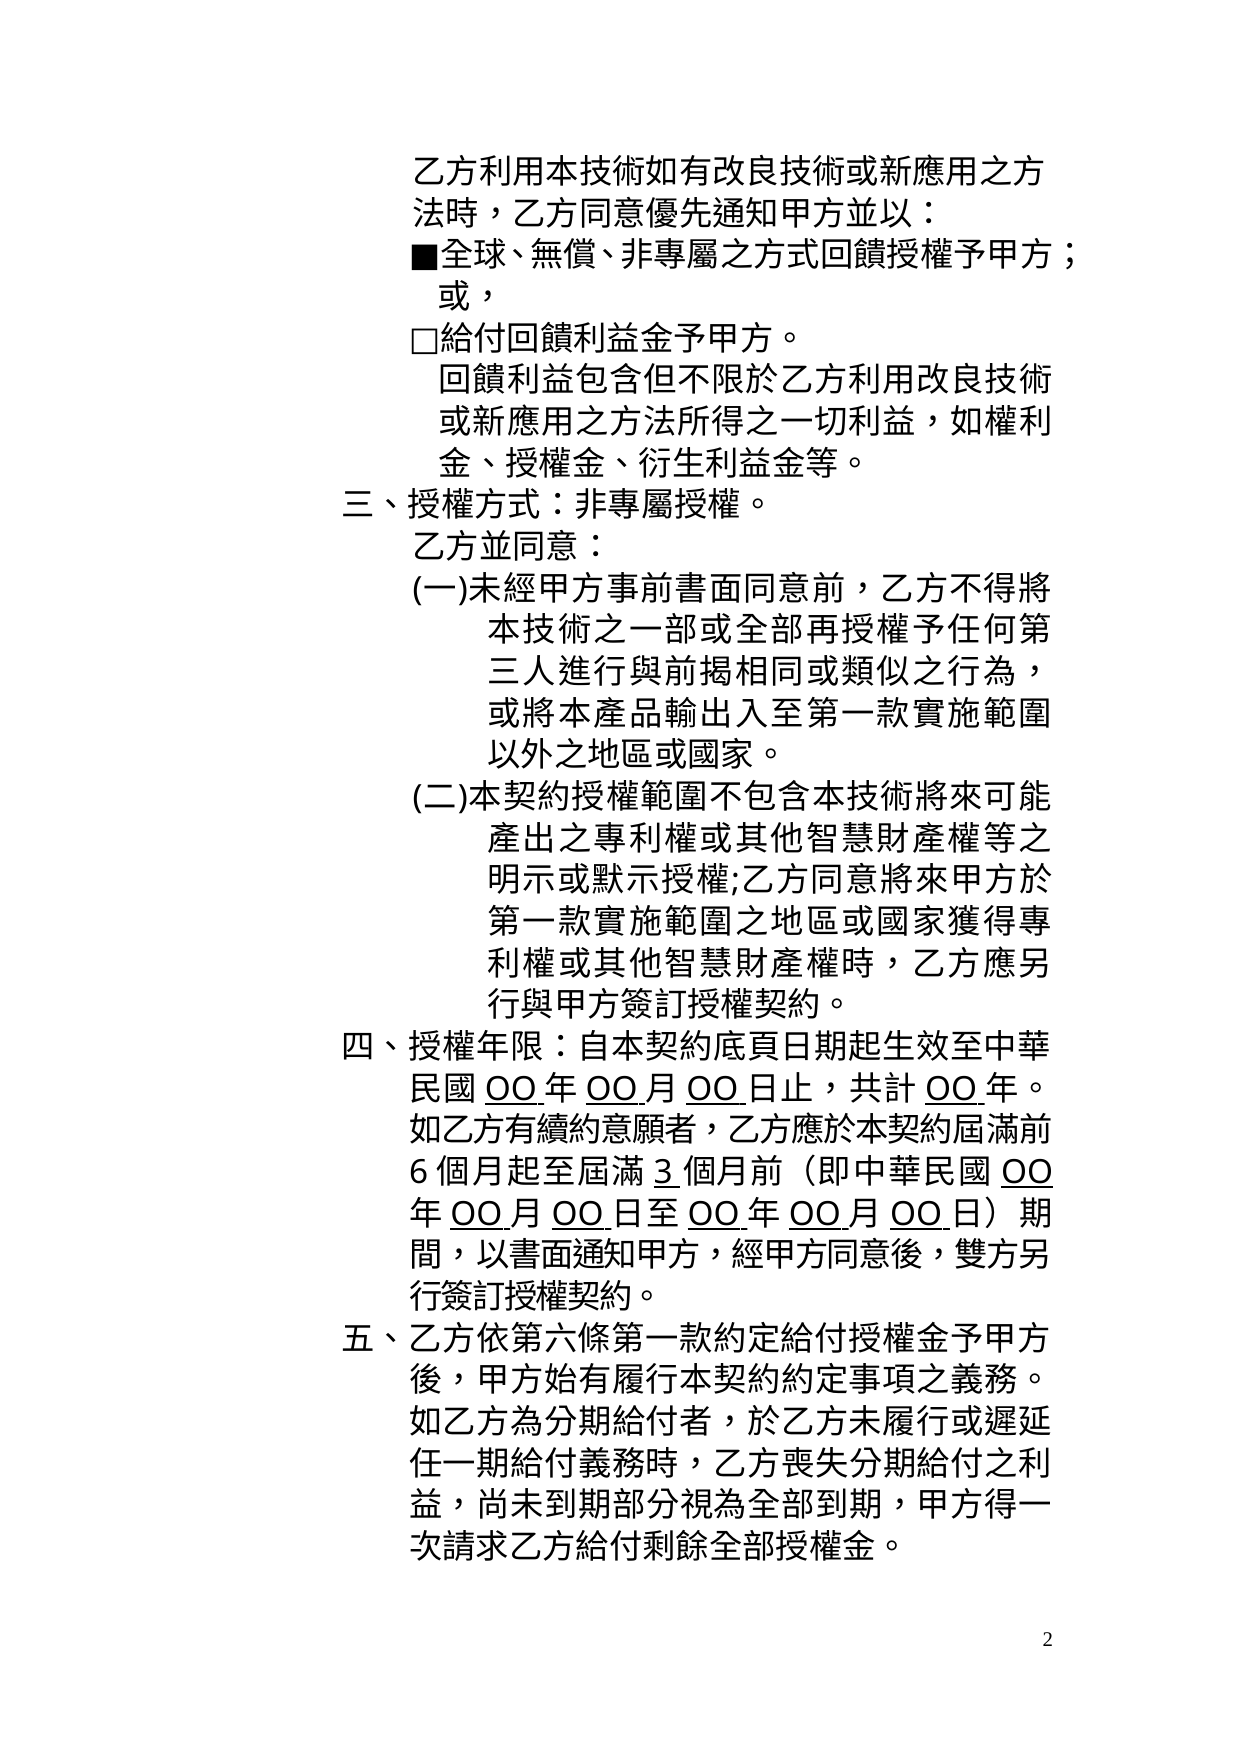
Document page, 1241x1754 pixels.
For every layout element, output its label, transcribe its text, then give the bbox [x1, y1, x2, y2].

text 五、乙方依第六條第一款約定給付授權金予甲方後，甲方始有履行本契約約定事項之義務。如乙方為分期給付者，於乙方未履行或遲延任一期給付義務時，乙方喪失分期給付之利益，尚未到期部分視為全部到期，甲方得一次請求乙方給付剩餘全部授權金。 [341, 1317, 1053, 1567]
text (二)本契約授權範圍不包含本技術將來可能產出之專利權或其他智慧財產權等之明示或默示授權;乙方同意將來甲方於第一款實施範圍之地區或國家獲得專利權或其他智慧財產權時，乙方應另行與甲方簽訂授權契約。 [412, 775, 1053, 1025]
text 四、授權年限：自本契約底頁日期起生效至中華民國OO年OO月OO日止，共計OO年。如乙方有續約意願者，乙方應於本契約屆滿前6個月起至屆滿3 個月前（即中華民國OO年OO月OO日至OO年OO月OO日）期間，以書面通知甲方，經甲方同意後，雙方另行簽訂授權契約。 [341, 1025, 1053, 1317]
text 回饋利益包含但不限於乙方利用改良技術或新應用之方法所得之一切利益，如權利金、授權金、衍生利益金等。 [438, 358, 1053, 483]
text (一)未經甲方事前書面同意前，乙方不得將本技術之一部或全部再授權予任何第三人進行與前揭相同或類似之行為，或將本產品輸出入至第一款實施範圍以外之地區或國家。 [412, 567, 1053, 775]
text ■全球、無償、非專屬之方式回饋授權予甲方；或， [408, 233, 1053, 317]
text 乙方並同意： [412, 525, 1053, 567]
text □給付回饋利益金予甲方。 [408, 317, 1053, 358]
text 乙方利用本技術如有改良技術或新應用之方法時，乙方同意優先通知甲方並以： [412, 150, 1053, 233]
text 三、授權方式：非專屬授權。 [341, 483, 1053, 525]
